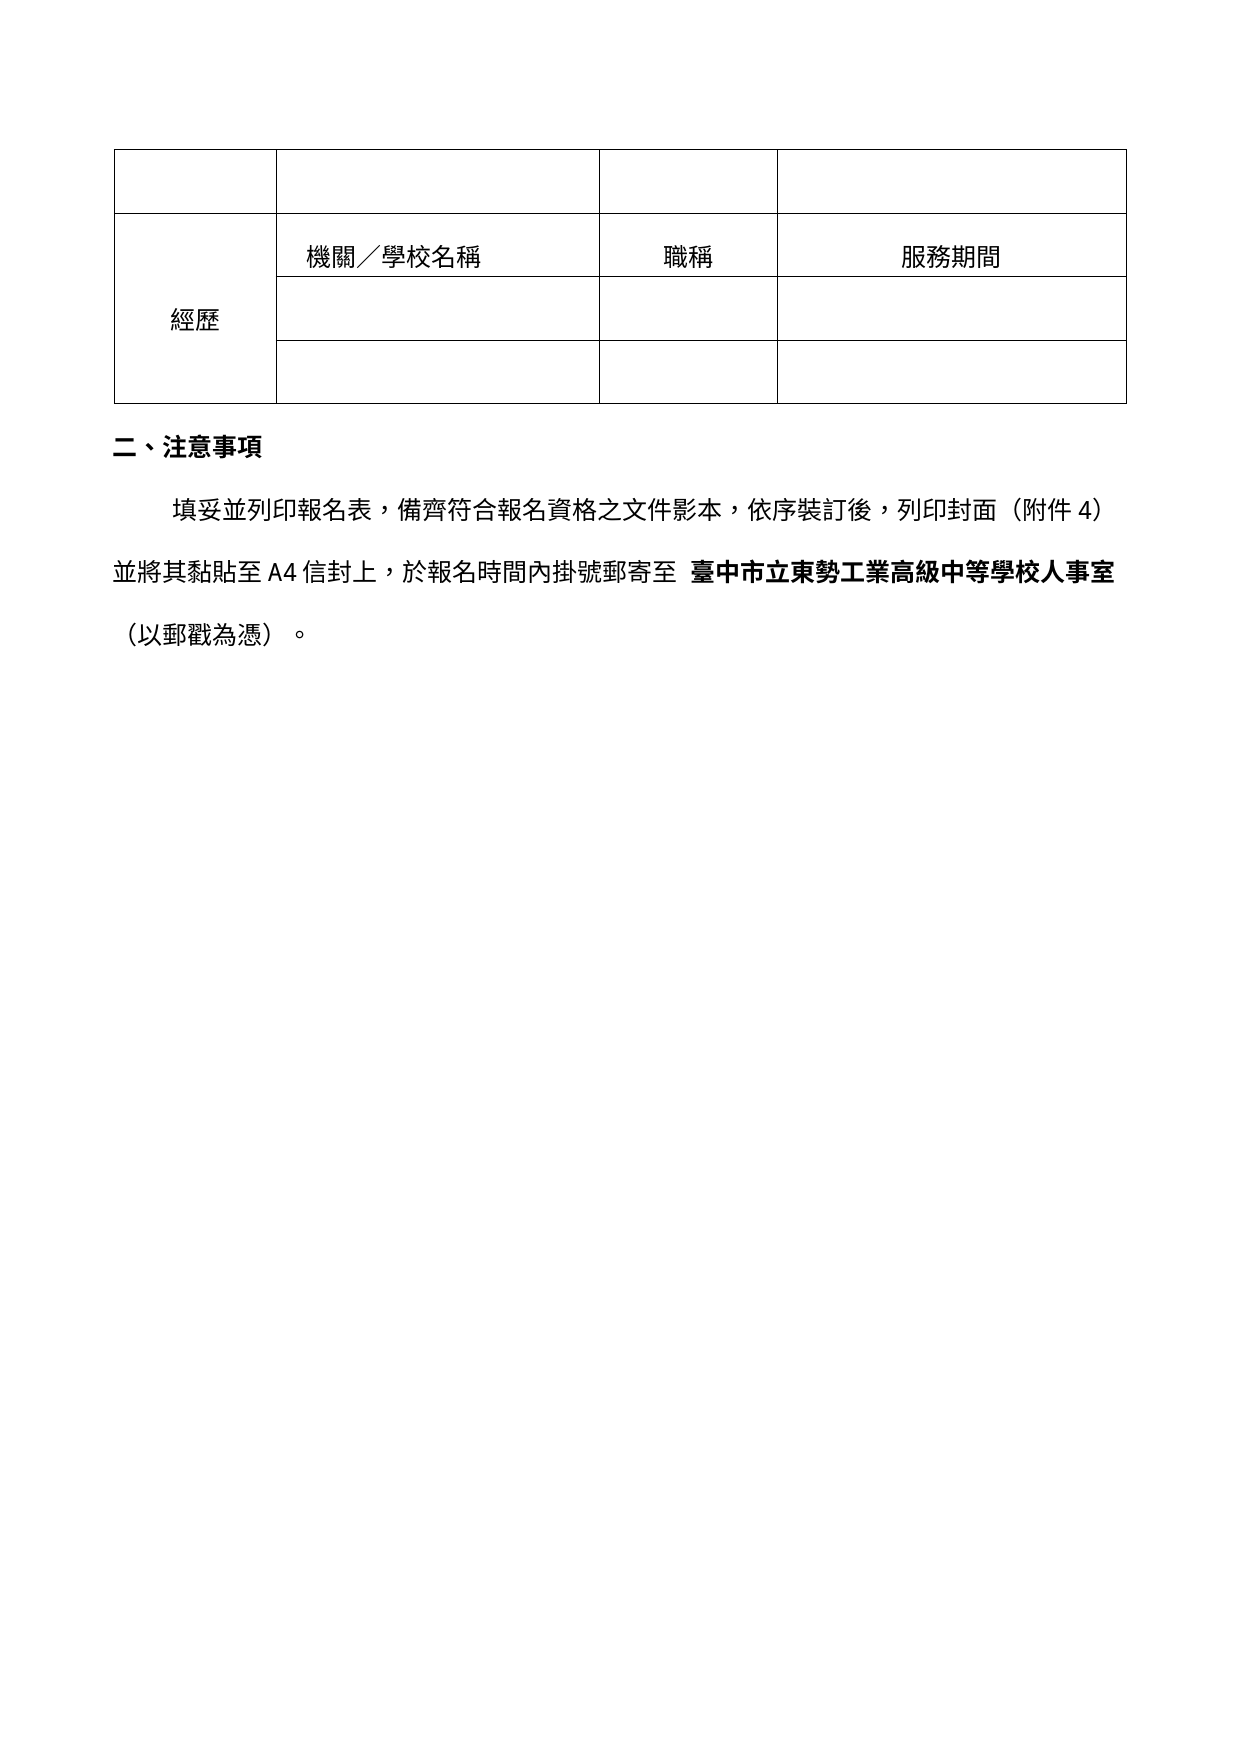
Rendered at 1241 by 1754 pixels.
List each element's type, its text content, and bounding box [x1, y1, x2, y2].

table_cell [778, 277, 1126, 340]
table_cell 機關／學校名稱 [277, 214, 599, 276]
text 填妥並列印報名表，備齊符合報名資格之文件影本，依序裝訂後，列印封面（附件4）並將其黏貼至A4信封上，於報名時間內掛號郵寄至 臺中市立東勢工業高級中等學校人事室（以郵戳為憑）。 [112, 467, 1128, 654]
table_cell 職稱 [600, 214, 777, 276]
table_cell 經歷 [115, 214, 276, 403]
table_cell [600, 150, 777, 213]
table_cell 服務期間 [778, 214, 1126, 276]
table_cell [277, 150, 599, 213]
table_cell [778, 341, 1126, 403]
table_cell [778, 150, 1126, 213]
table_cell [277, 341, 599, 403]
table_cell [600, 277, 777, 340]
table_cell [115, 150, 276, 213]
table_cell [277, 277, 599, 340]
table_cell [600, 341, 777, 403]
text 二、注意事項 [112, 404, 1128, 467]
